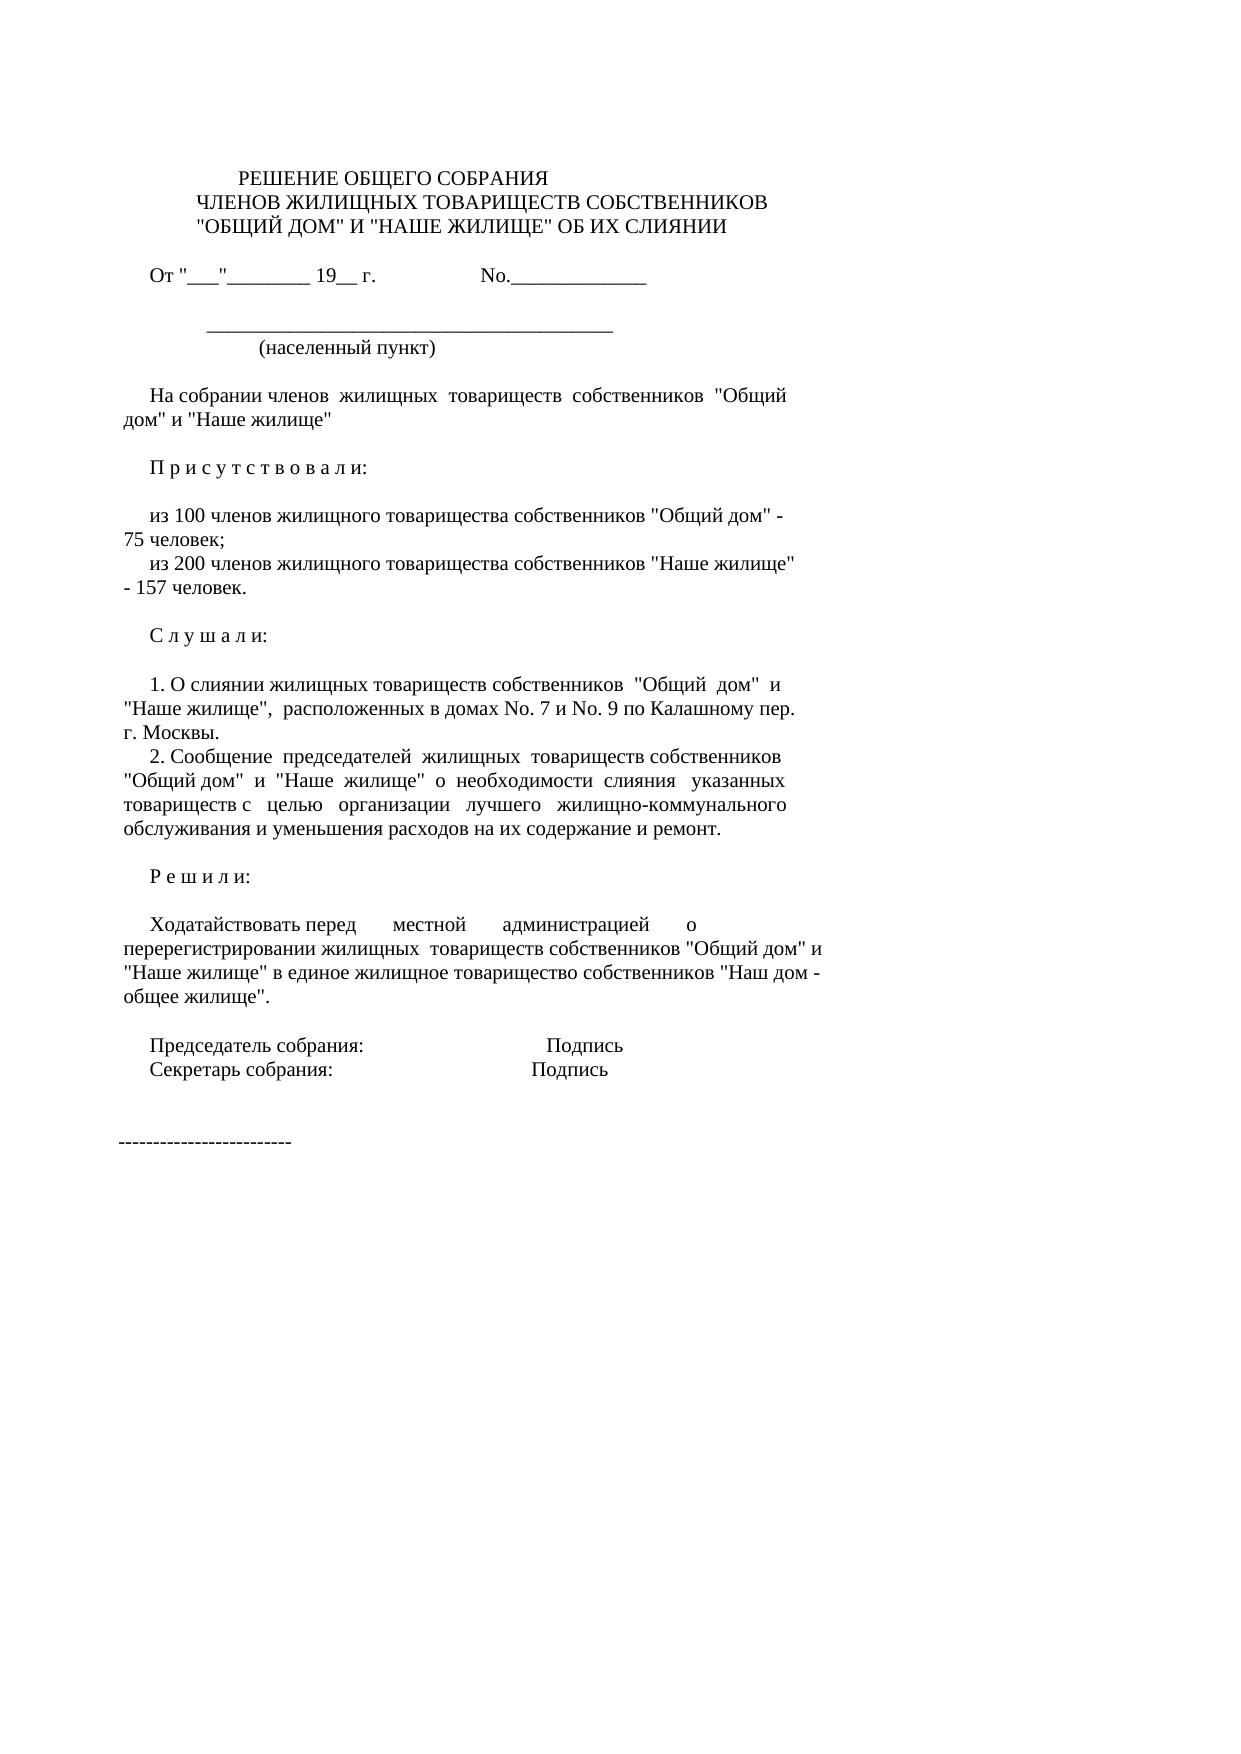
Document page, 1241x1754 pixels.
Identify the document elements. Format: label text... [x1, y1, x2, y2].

text Р е ш и л и: [118, 864, 1122, 888]
text РЕШЕНИЕ ОБЩЕГО СОБРАНИЯ [118, 166, 1122, 190]
text ЧЛЕНОВ ЖИЛИЩНЫХ ТОВАРИЩЕСТВ СОБСТВЕННИКОВ [118, 190, 1122, 214]
text из 100 членов жилищного товарищества собственников "Общий дом" - [118, 503, 1122, 527]
text обслуживания и уменьшения расходов на их содержание и ремонт. [118, 816, 1122, 840]
text - 157 человек. [118, 575, 1122, 599]
text дом" и "Наше жилище" [118, 407, 1122, 431]
text 75 человек; [118, 527, 1122, 551]
text "Наше жилище", расположенных в домах No. 7 и No. 9 по Калашному пер. [118, 696, 1122, 720]
text С л у ш а л и: [118, 623, 1122, 647]
text ------------------------- [118, 1129, 1122, 1153]
text "ОБЩИЙ ДОМ" И "НАШЕ ЖИЛИЩЕ" ОБ ИХ СЛИЯНИИ [118, 214, 1122, 238]
text Ходатайствовать перед местной администрацией о [118, 912, 1122, 936]
text От "___"________ 19__ г. No._____________ [118, 262, 1122, 287]
text На собрании членов жилищных товариществ собственников "Общий [118, 383, 1122, 407]
text П р и с у т с т в о в а л и: [118, 455, 1122, 479]
text _______________________________________ [118, 311, 1122, 335]
text г. Москвы. [118, 720, 1122, 744]
text "Общий дом" и "Наше жилище" о необходимости слияния указанных [118, 768, 1122, 792]
text (населенный пункт) [118, 335, 1122, 359]
text из 200 членов жилищного товарищества собственников "Наше жилище" [118, 551, 1122, 575]
text 2. Сообщение председателей жилищных товариществ собственников [118, 744, 1122, 768]
text перерегистрировании жилищных товариществ собственников "Общий дом" и [118, 936, 1122, 960]
text товариществ с целью организации лучшего жилищно-коммунального [118, 792, 1122, 816]
text 1. О слиянии жилищных товариществ собственников "Общий дом" и [118, 672, 1122, 696]
text "Наше жилище" в единое жилищное товарищество собственников "Наш дом - [118, 960, 1122, 984]
text Председатель собрания: Подпись [118, 1032, 1122, 1057]
text общее жилище". [118, 984, 1122, 1008]
text Секретарь собрания: Подпись [118, 1057, 1122, 1081]
